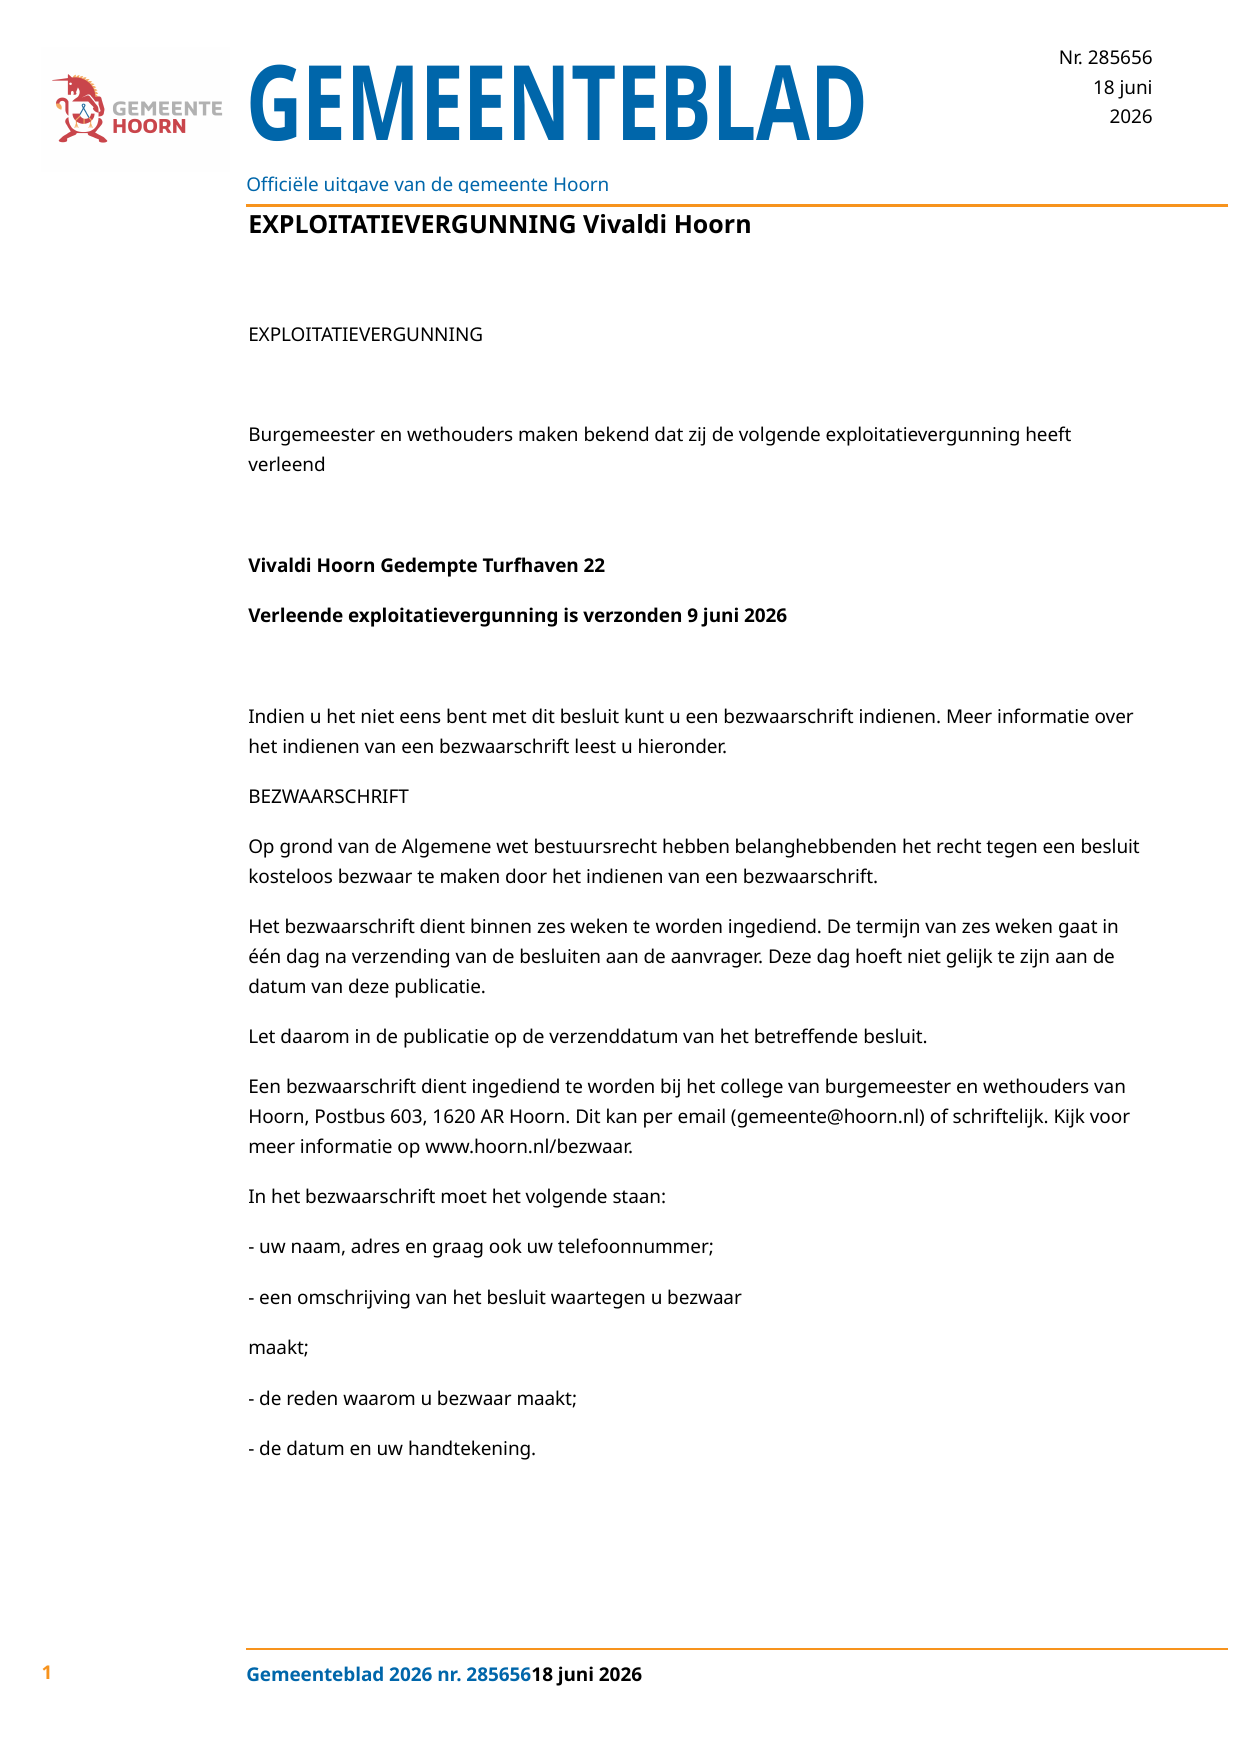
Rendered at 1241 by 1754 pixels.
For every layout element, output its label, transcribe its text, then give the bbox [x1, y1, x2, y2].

text Een bezwaarschrift dient ingediend te worden bij het college van burgemeester en wethouders van Hoorn, Postbus 603, 1620 AR Hoorn. Dit kan per email (gemeente@hoorn.nl) of schriftelijk. Kijk voor meer informatie op www.hoorn.nl/bezwaar. [248, 1074, 1152, 1158]
text maakt; [248, 1334, 1152, 1360]
text - uw naam, adres en graag ook uw telefoonnummer; [248, 1234, 1152, 1259]
picture [41, 47, 231, 172]
text Burgemeester en wethouders maken bekend dat zij de volgende exploitatievergunning heeft verleend [248, 422, 1152, 477]
text Vivaldi Hoorn Gedempte Turfhaven 22 [248, 552, 1152, 578]
text EXPLOITATIEVERGUNNING [248, 321, 1152, 346]
text - een omschrijving van het besluit waartegen u bezwaar [248, 1284, 1152, 1310]
text Op grond van de Algemene wet bestuursrecht hebben belanghebbenden het recht tegen een besluit kosteloos bezwaar te maken door het indienen van een bezwaarschrift. [248, 834, 1152, 889]
text In het bezwaarschrift moet het volgende staan: [248, 1183, 1152, 1209]
text Verleende exploitatievergunning is verzonden 9 juni 2026 [248, 602, 1152, 628]
text Let daarom in de publicatie op de verzenddatum van het betreffende besluit. [248, 1023, 1152, 1049]
text Indien u het niet eens bent met dit besluit kunt u een bezwaarschrift indienen. Meer informatie over het indienen van een bezwaarschrift leest u hieronder. [248, 703, 1152, 758]
text EXPLOITATIEVERGUNNING Vivaldi Hoorn [248, 207, 1152, 241]
text - de datum en uw handtekening. [248, 1435, 1152, 1461]
text Het bezwaarschrift dient binnen zes weken te worden ingediend. De termijn van zes weken gaat in één dag na verzending van de besluiten aan de aanvrager. Deze dag hoeft niet gelijk te zijn aan de datum van deze publicatie. [248, 914, 1152, 998]
text - de reden waarom u bezwaar maakt; [248, 1385, 1152, 1411]
text BEZWAARSCHRIFT [248, 783, 1152, 809]
